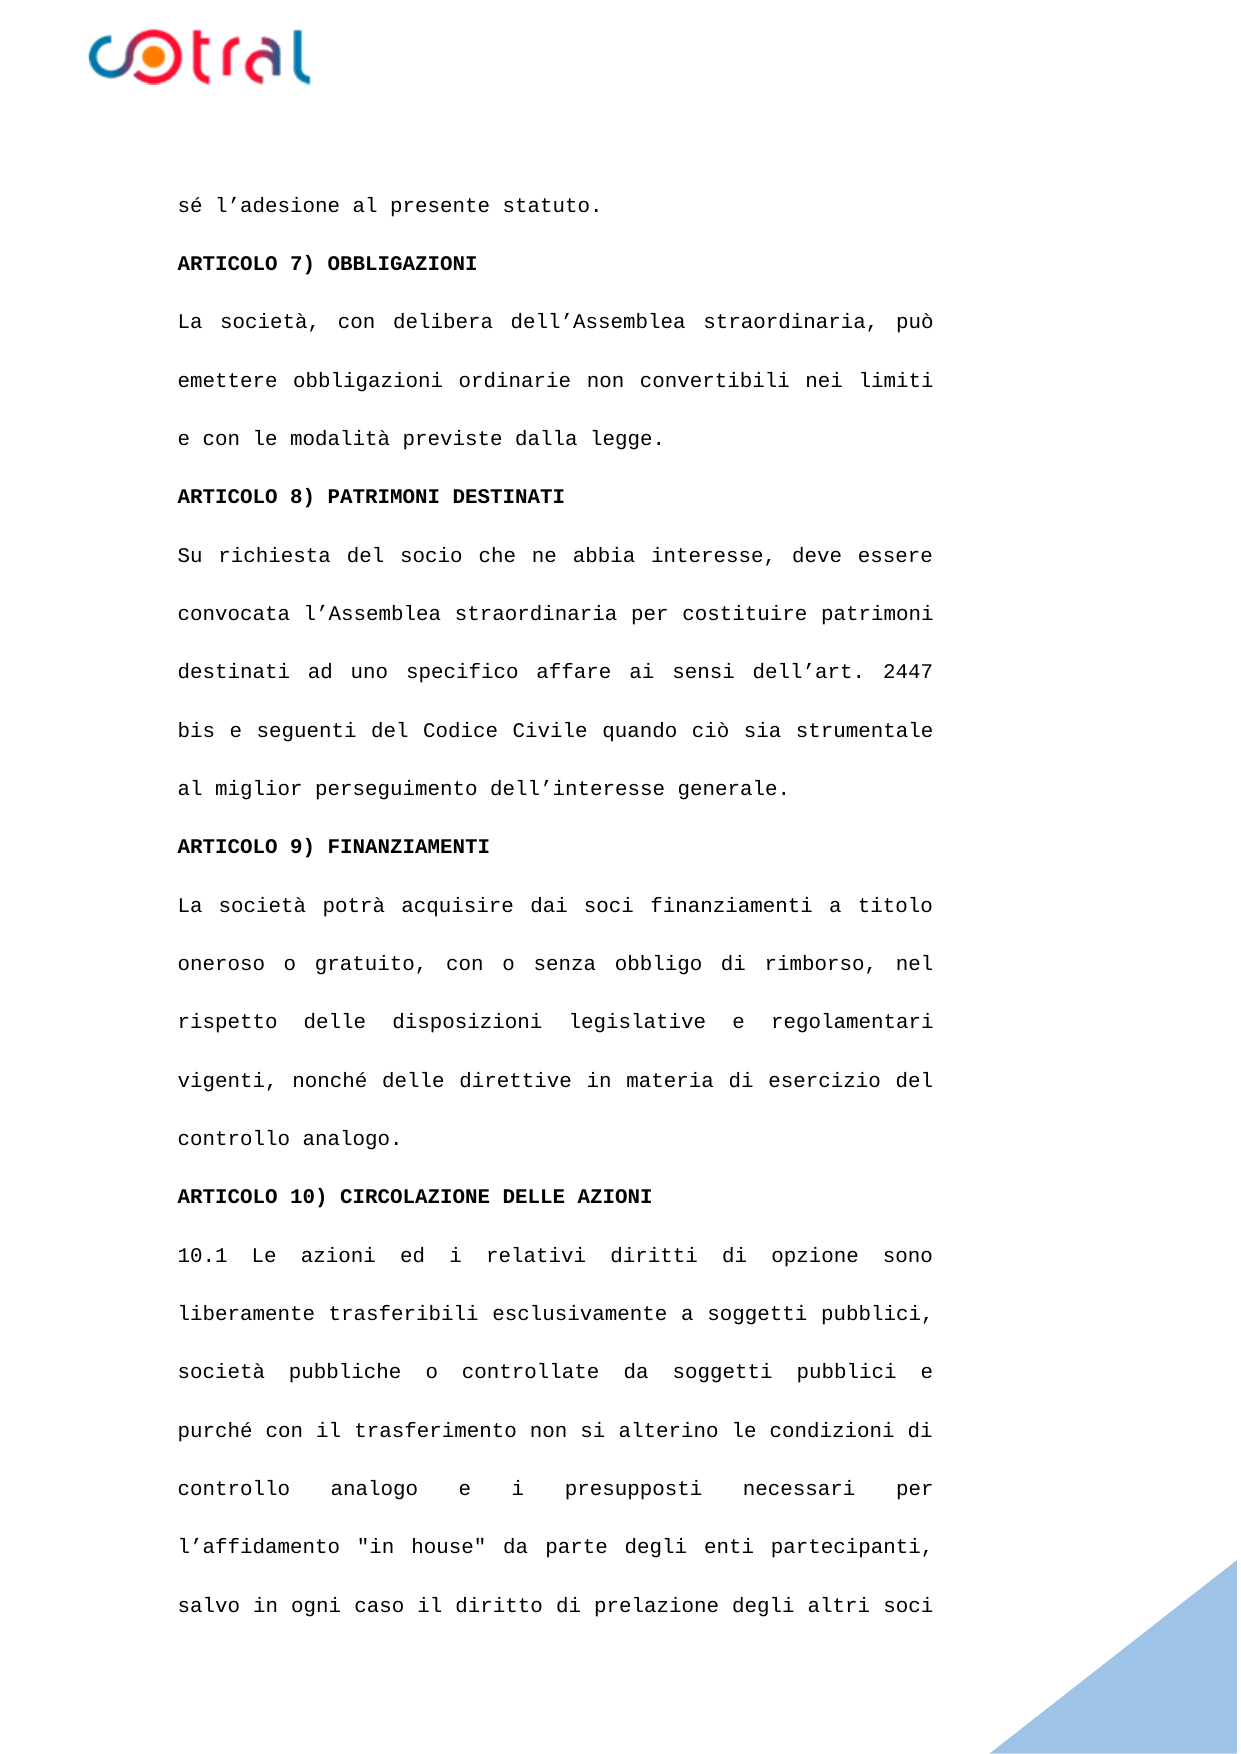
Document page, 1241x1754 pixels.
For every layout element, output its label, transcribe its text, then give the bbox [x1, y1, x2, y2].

text ARTICOLO 10) CIRCOLAZIONE DELLE AZIONI [177, 1157, 933, 1215]
text ARTICOLO 9) FINANZIAMENTI [177, 807, 933, 865]
text 10.1 Le azioni ed i relativi diritti di opzione sono liberamente trasferibili esclusivamente a soggetti pubblici, società pubbliche o controllate da soggetti pubblici e purché con il trasferimento non si alterino le condizioni di controllo analogo e i presupposti necessari per l’affidamento "in house" da parte degli enti partecipanti, salvo in ogni caso il diritto di prelazione degli altri soci [177, 1215, 933, 1624]
text Su richiesta del socio che ne abbia interesse, deve essere convocata l’Assemblea straordinaria per costituire patrimoni destinati ad uno specifico affare ai sensi dell’art. 2447 bis e seguenti del Codice Civile quando ciò sia strumentale al miglior perseguimento dell’interesse generale. [177, 515, 933, 807]
text La società potrà acquisire dai soci finanziamenti a titolo oneroso o gratuito, con o senza obbligo di rimborso, nel rispetto delle disposizioni legislative e regolamentari vigenti, nonché delle direttive in materia di esercizio del controllo analogo. [177, 865, 933, 1157]
text ARTICOLO 8) PATRIMONI DESTINATI [177, 457, 933, 515]
text sé l’adesione al presente statuto. [177, 165, 933, 224]
text La società, con delibera dell’Assemblea straordinaria, può emettere obbligazioni ordinarie non convertibili nei limiti e con le modalità previste dalla legge. [177, 282, 933, 457]
text ARTICOLO 7) OBBLIGAZIONI [177, 224, 933, 282]
